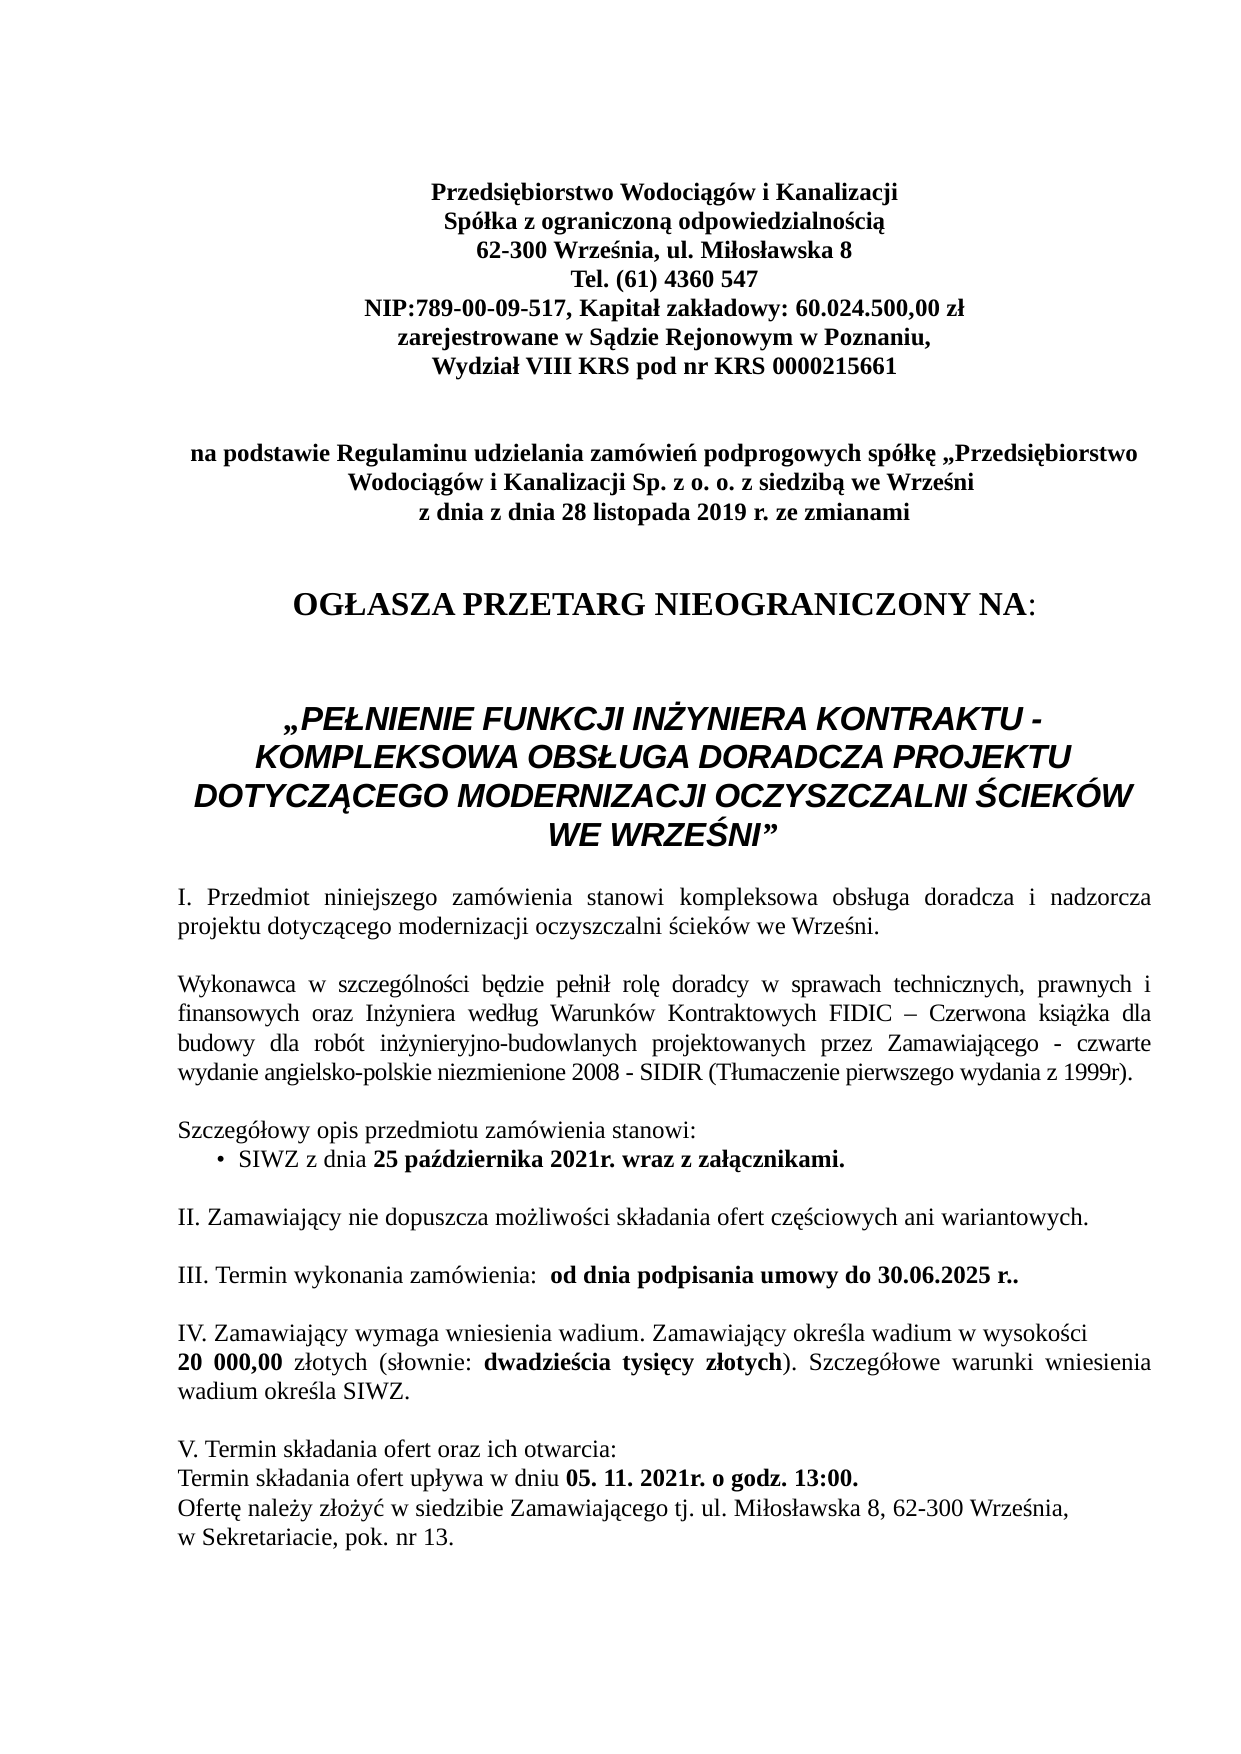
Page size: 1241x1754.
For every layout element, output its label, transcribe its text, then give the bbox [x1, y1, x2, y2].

text I. Przedmiot niniejszego zamówienia stanowi kompleksowa obsługa doradcza i nadzorcza projektu dotyczącego modernizacji oczyszczalni ścieków we Wrześni. [177, 882, 1152, 940]
text V. Termin składania ofert oraz ich otwarcia: [177, 1405, 1152, 1463]
text III. Termin wykonania zamówienia: od dnia podpisania umowy do 30.06.2025 r.. [177, 1260, 1152, 1289]
text Wykonawca w szczególności będzie pełnił rolę doradcy w sprawach technicznych, prawnych i finansowych oraz Inżyniera według Warunków Kontraktowych FIDIC – Czerwona książka dla budowy dla robót inżynieryjno-budowlanych projektowanych przez Zamawiającego - czwarte wydanie angielsko-polskie niezmienione 2008 - SIDIR (Tłumaczenie pierwszego wydania z 1999r). [177, 969, 1152, 1086]
text Ofertę należy złożyć w siedzibie Zamawiającego tj. ul. Miłosławska 8, 62-300 Września, w Sekretariacie, pok. nr 13. [177, 1492, 1152, 1551]
text • SIWZ z dnia 25 października 2021r. wraz z załącznikami. [177, 1144, 1152, 1173]
text OGŁASZA PRZETARG NIEOGRANICZONY NA: [177, 583, 1152, 622]
text na podstawie Regulaminu udzielania zamówień podprogowych spółkę „Przedsiębiorstwo Wodociągów i Kanalizacji Sp. z o. o. z siedzibą we Wrześni z dnia z dnia 28 listopada 2019 r. ze zmianami [177, 409, 1152, 525]
text II. Zamawiający nie dopuszcza możliwości składania ofert częściowych ani wariantowych. [177, 1202, 1152, 1231]
text „PEŁNIENIE FUNKCJI INŻYNIERA KONTRAKTU - KOMPLEKSOWA OBSŁUGA DORADCZA PROJEKTU DOTYCZĄCEGO MODERNIZACJI OCZYSZCZALNI ŚCIEKÓW WE WRZEŚNI” [177, 660, 1152, 853]
text Termin składania ofert upływa w dniu 05. 11. 2021r. o godz. 13:00. [177, 1463, 1152, 1492]
text IV. Zamawiający wymaga wniesienia wadium. Zamawiający określa wadium w wysokości 20 000,00 złotych (słownie: dwadzieścia tysięcy złotych). Szczegółowe warunki wniesienia wadium określa SIWZ. [177, 1318, 1152, 1405]
text Przedsiębiorstwo Wodociągów i Kanalizacji Spółka z ograniczoną odpowiedzialnością 62-300 Września, ul. Miłosławska 8 Tel. (61) 4360 547 NIP:789-00-09-517, Kapitał zakładowy: 60.024.500,00 zł zarejestrowane w Sądzie Rejonowym w Poznaniu, Wydział VIII KRS pod nr KRS 0000215661 [177, 177, 1152, 380]
text Szczegółowy opis przedmiotu zamówienia stanowi: [177, 1114, 1152, 1144]
